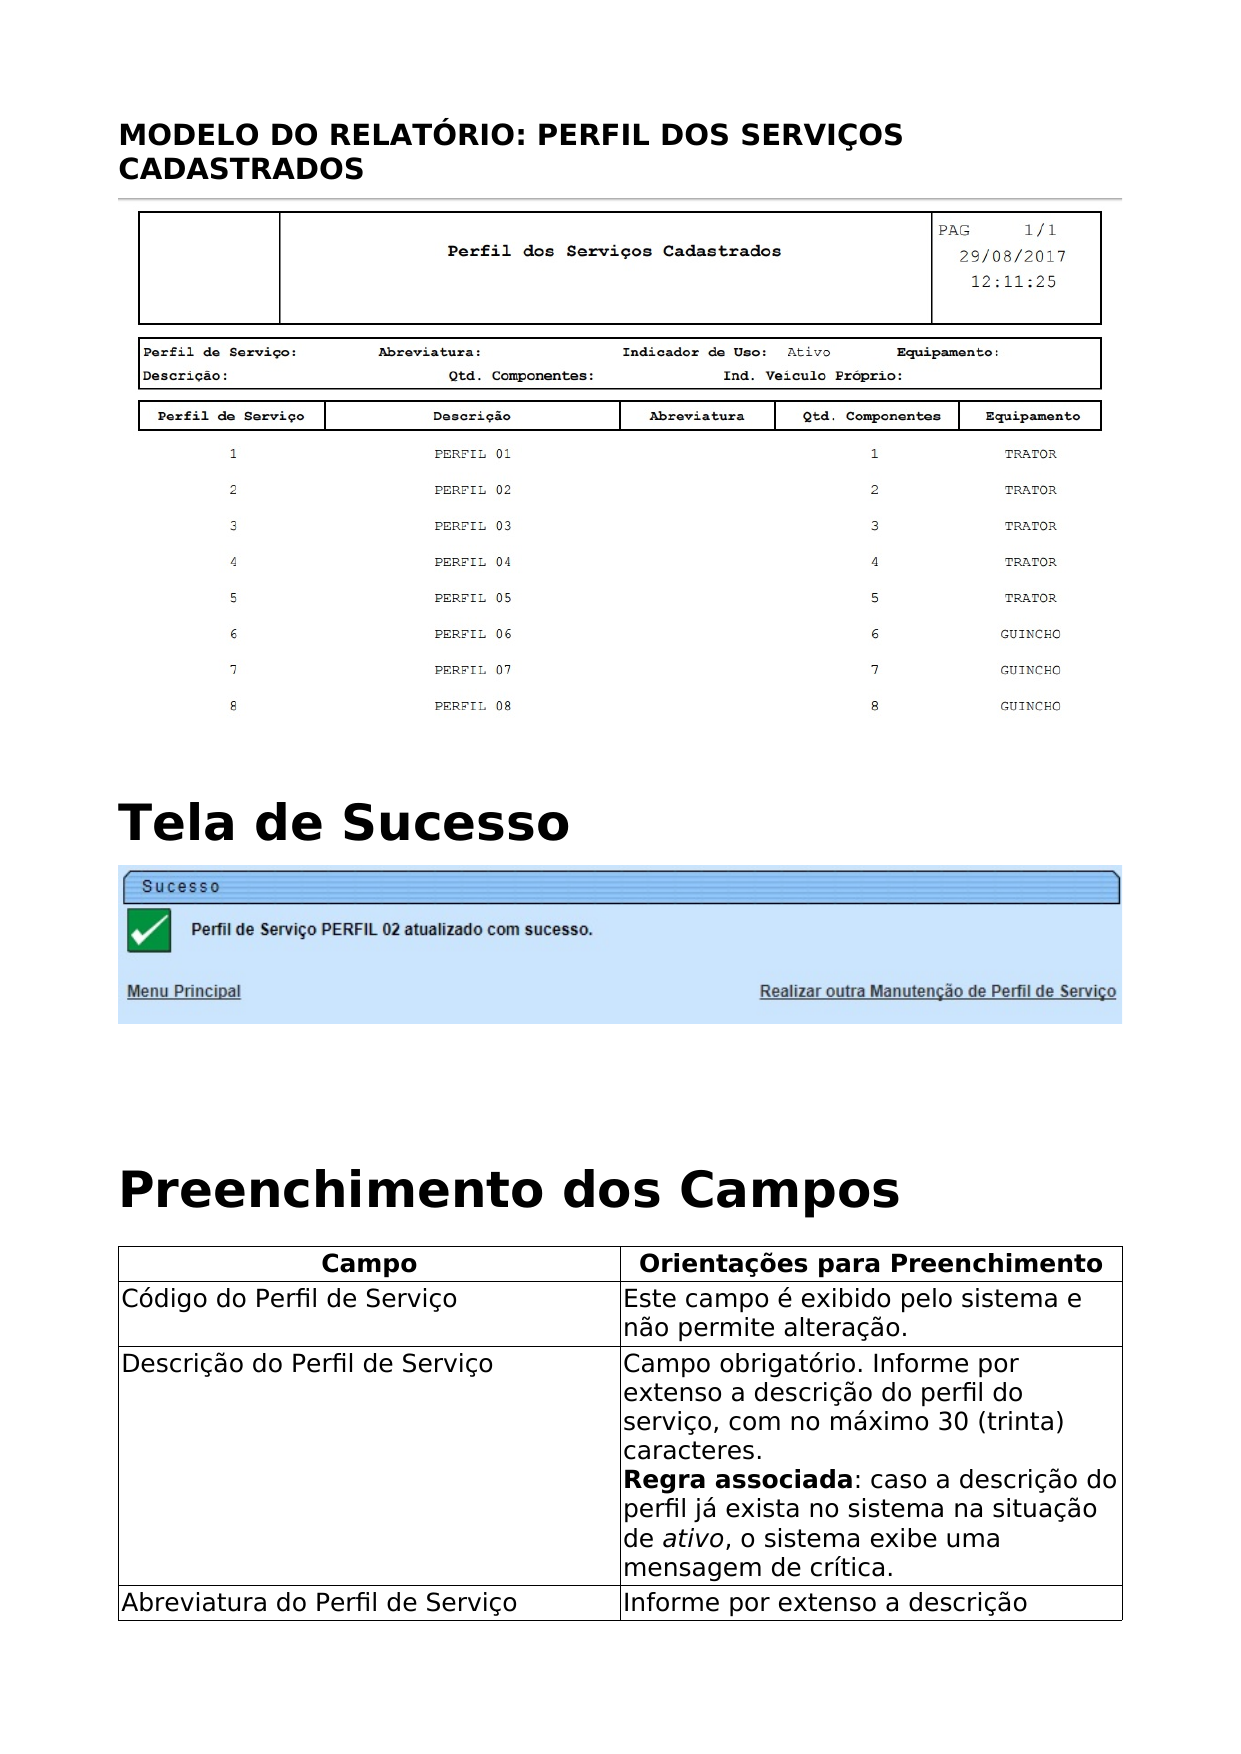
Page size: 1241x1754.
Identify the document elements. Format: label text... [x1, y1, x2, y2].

subtitle Preenchimento dos Campos [118, 1161, 1122, 1219]
table_cell Este campo é exibido pelo sistema e não permite alteração. [621, 1282, 1122, 1346]
table_header Orientações para Preenchimento [621, 1247, 1122, 1281]
table_cell Campo obrigatório. Informe por extenso a descrição do perfil do serviço, com no máximo 30 (trinta) caracteres. Regra associada: caso a descrição do perfil já exista no sistema na situação de ativo, o sistema exibe uma mensagem de crítica. [621, 1347, 1122, 1585]
picture [118, 198, 1123, 728]
subtitle Tela de Sucesso [118, 794, 1122, 852]
table_cell Descrição do Perfil de Serviço [119, 1347, 620, 1585]
table_cell Código do Perfil de Serviço [119, 1282, 620, 1346]
picture [118, 865, 1123, 1024]
table_cell Abreviatura do Perfil de Serviço [119, 1586, 620, 1620]
table_header Campo [119, 1247, 620, 1281]
subtitle MODELO DO RELATÓRIO: PERFIL DOS SERVIÇOS CADASTRADOS [118, 118, 1122, 186]
table_cell Informe por extenso a descrição [621, 1586, 1122, 1620]
